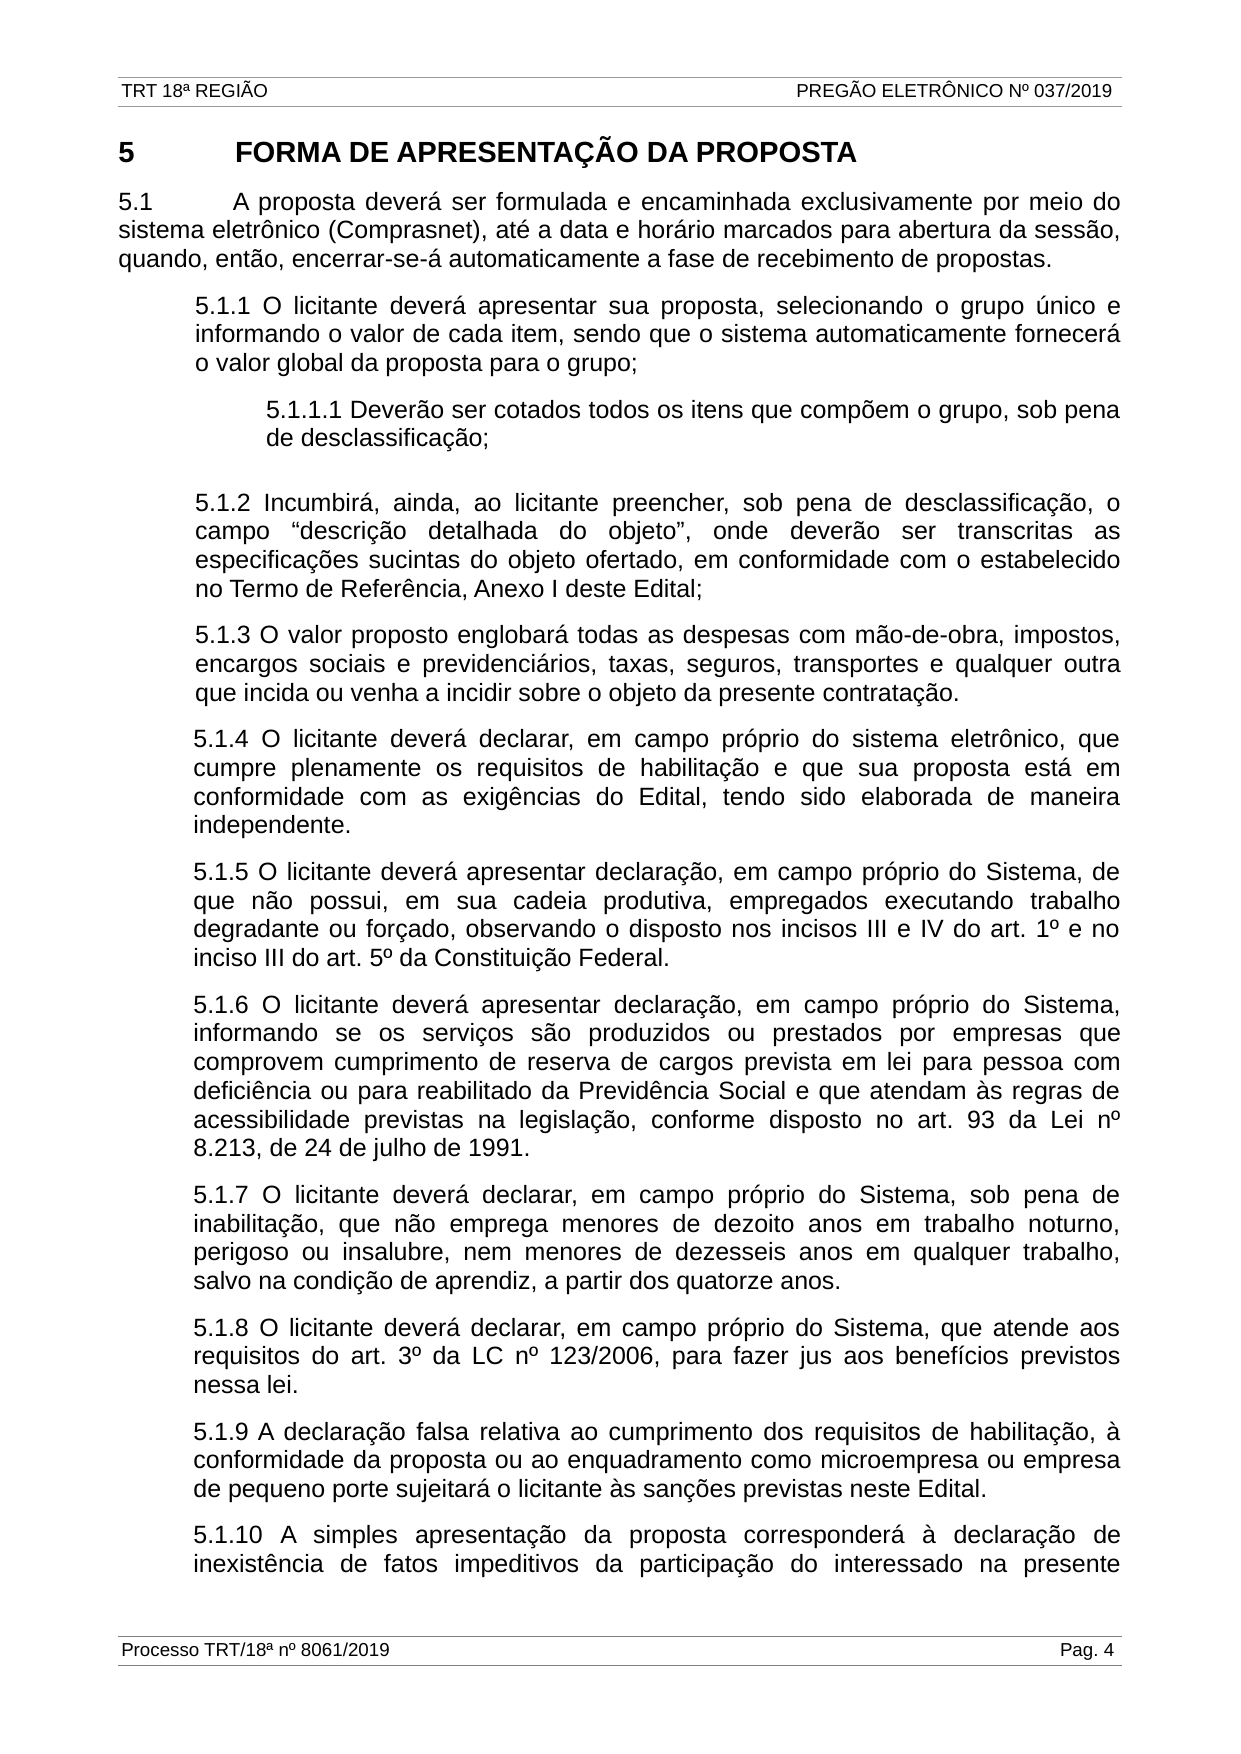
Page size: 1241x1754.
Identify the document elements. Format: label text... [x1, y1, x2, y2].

list 5.1.7 O licitante deverá declarar, em campo próprio do Sistema, sob pena de inabilitação, que não emprega menores de dezoito anos em trabalho noturno, perigoso ou insalubre, nem menores de dezesseis anos em qualquer trabalho, salvo na condição de aprendiz, a partir dos quatorze anos. [156, 1180, 1122, 1295]
list 5.1.8 O licitante deverá declarar, em campo próprio do Sistema, que atende aos requisitos do art. 3º da LC nº 123/2006, para fazer jus aos benefícios previstos nessa lei. [156, 1313, 1122, 1399]
list 5.1.6 O licitante deverá apresentar declaração, em campo próprio do Sistema, informando se os serviços são produzidos ou prestados por empresas que comprovem cumprimento de reserva de cargos prevista em lei para pessoa com deficiência ou para reabilitado da Previdência Social e que atendam às regras de acessibilidade previstas na legislação, conforme disposto no art. 93 da Lei nº 8.213, de 24 de julho de 1991. [156, 990, 1122, 1162]
text 5 FORMA DE APRESENTAÇÃO DA PROPOSTA [118, 136, 1122, 169]
list 5.1.4 O licitante deverá declarar, em campo próprio do sistema eletrônico, que cumpre plenamente os requisitos de habilitação e que sua proposta está em conformidade com as exigências do Edital, tendo sido elaborada de maneira independente. [156, 724, 1122, 839]
list 5.1.1.1 Deverão ser cotados todos os itens que compõem o grupo, sob pena de desclassificação; [230, 395, 1122, 452]
list 5.1.10 A simples apresentação da proposta corresponderá à declaração de inexistência de fatos impeditivos da participação do interessado na presente [156, 1521, 1122, 1578]
list 5.1.2 Incumbirá, ainda, ao licitante preencher, sob pena de desclassificação, o campo “descrição detalhada do objeto”, onde deverão ser transcritas as especificações sucintas do objeto ofertado, em conformidade com o estabelecido no Termo de Referência, Anexo I deste Edital; [159, 488, 1122, 603]
list 5.1.1 O licitante deverá apresentar sua proposta, selecionando o grupo único e informando o valor de cada item, sendo que o sistema automaticamente fornecerá o valor global da proposta para o grupo; [159, 291, 1122, 377]
text 5.1 A proposta deverá ser formulada e encaminhada exclusivamente por meio do sistema eletrônico (Comprasnet), até a data e horário marcados para abertura da sessão, quando, então, encerrar-se-á automaticamente a fase de recebimento de propostas. [118, 187, 1122, 273]
list 5.1.9 A declaração falsa relativa ao cumprimento dos requisitos de habilitação, à conformidade da proposta ou ao enquadramento como microempresa ou empresa de pequeno porte sujeitará o licitante às sanções previstas neste Edital. [156, 1417, 1122, 1503]
list 5.1.5 O licitante deverá apresentar declaração, em campo próprio do Sistema, de que não possui, em sua cadeia produtiva, empregados executando trabalho degradante ou forçado, observando o disposto nos incisos III e IV do art. 1º e no inciso III do art. 5º da Constituição Federal. [156, 857, 1122, 972]
list 5.1.3 O valor proposto englobará todas as despesas com mão-de-obra, impostos, encargos sociais e previdenciários, taxas, seguros, transportes e qualquer outra que incida ou venha a incidir sobre o objeto da presente contratação. [195, 620, 1122, 707]
